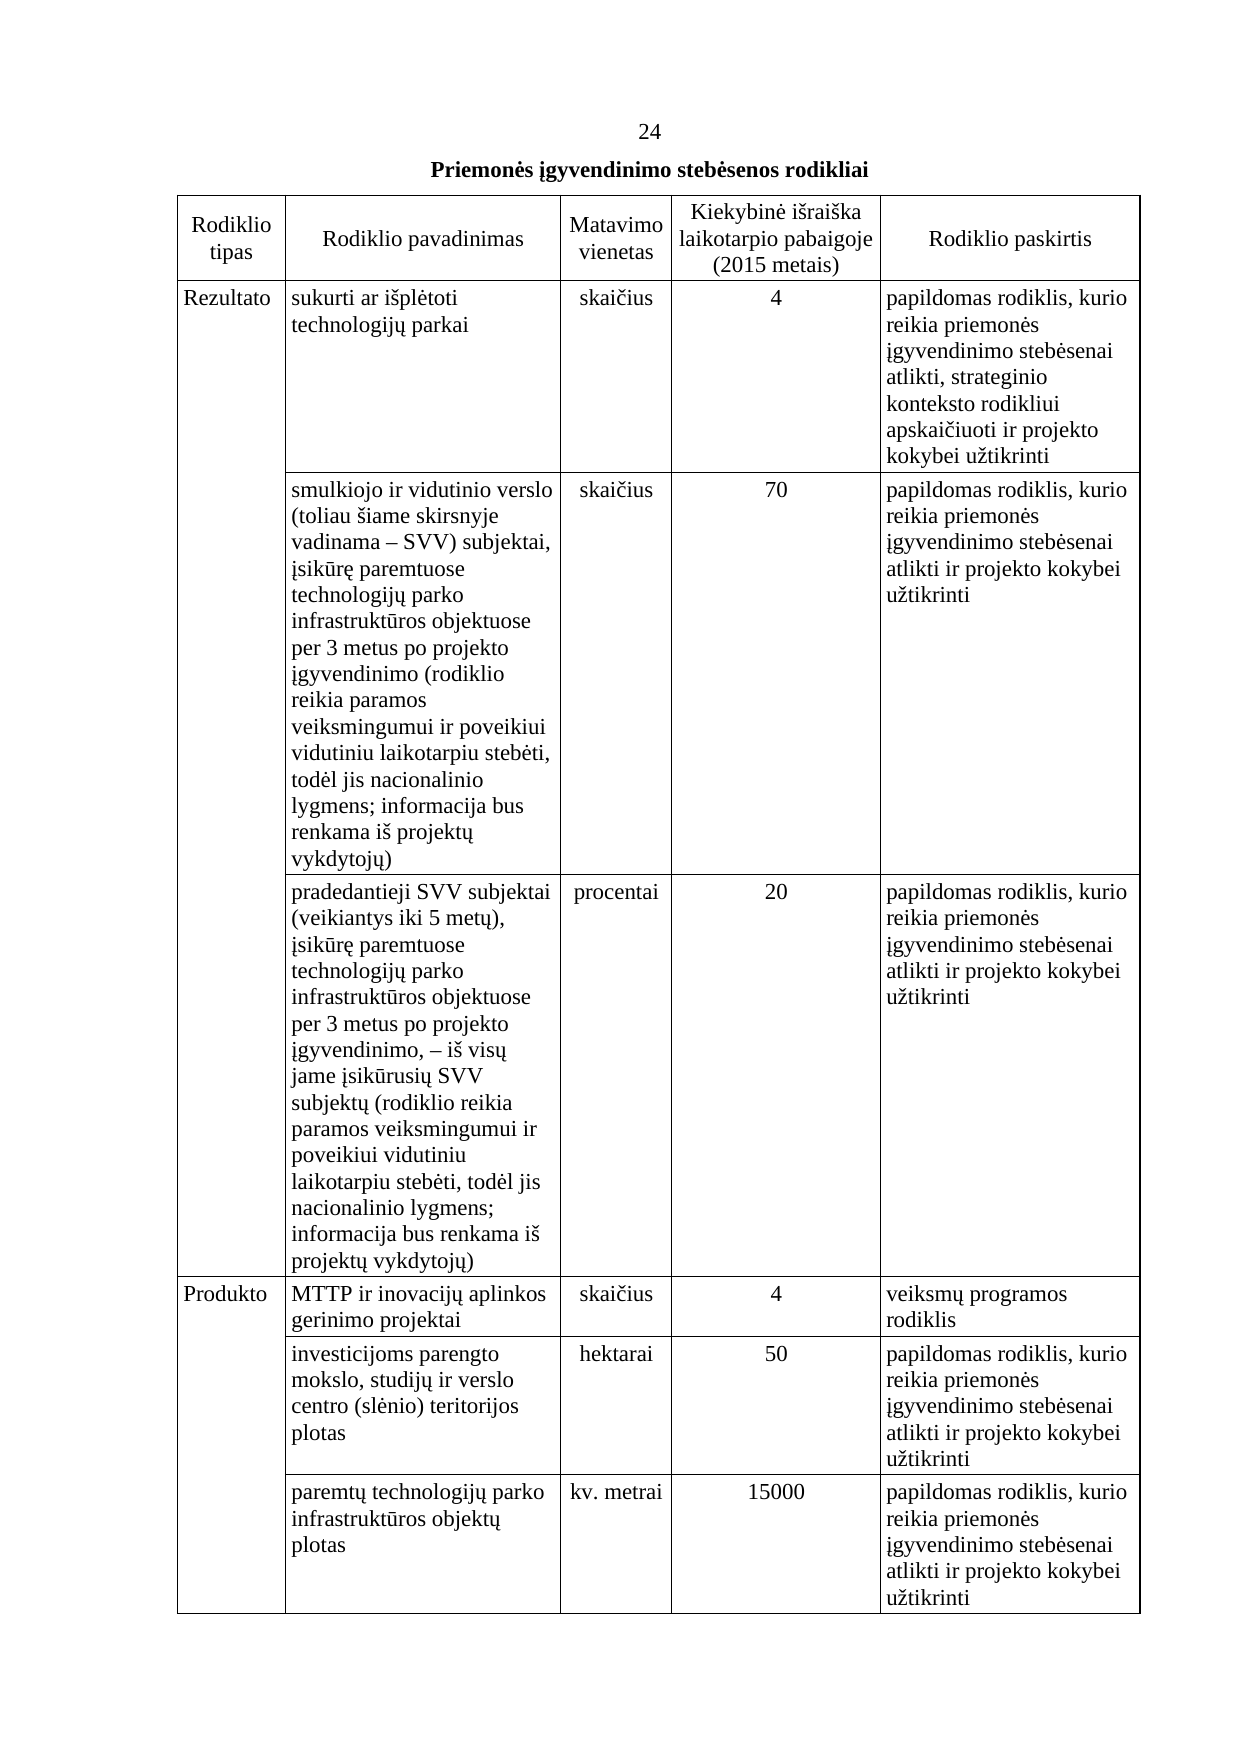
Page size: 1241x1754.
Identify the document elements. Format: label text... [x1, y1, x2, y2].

text Priemonės įgyvendinimo stebėsenos rodikliai [177, 156, 1122, 182]
table_cell smulkiojo ir vidutinio verslo (toliau šiame skirsnyje vadinama – SVV) subjektai, įsikūrę paremtuose technologijų parko infrastruktūros objektuose per 3 metus po projekto įgyvendinimo (rodiklio reikia paramos veiksmingumui ir poveikiui vidutiniu laikotarpiu stebėti, todėl jis nacionalinio lygmens; informacija bus renkama iš projektų vykdytojų) [286, 473, 560, 874]
table_header Kiekybinė išraiška laikotarpio pabaigoje (2015 metais) [672, 196, 880, 280]
table_cell papildomas rodiklis, kurio reikia priemonės įgyvendinimo stebėsenai atlikti ir projekto kokybei užtikrinti [881, 1337, 1139, 1474]
table_cell Produkto [178, 1277, 285, 1613]
table_cell 15000 [672, 1475, 880, 1613]
table_cell hektarai [561, 1337, 671, 1474]
table_header Rodiklio paskirtis [881, 196, 1139, 280]
table_cell Rezultato [178, 281, 285, 1276]
table_cell 70 [672, 473, 880, 874]
table_cell 4 [672, 1277, 880, 1336]
table_cell papildomas rodiklis, kurio reikia priemonės įgyvendinimo stebėsenai atlikti ir projekto kokybei užtikrinti [881, 473, 1139, 874]
table_cell MTTP ir inovacijų aplinkos gerinimo projektai [286, 1277, 560, 1336]
table_cell skaičius [561, 281, 671, 472]
table_cell kv. metrai [561, 1475, 671, 1613]
table_cell paremtų technologijų parko infrastruktūros objektų plotas [286, 1475, 560, 1613]
table_cell sukurti ar išplėtoti technologijų parkai [286, 281, 560, 472]
table_cell papildomas rodiklis, kurio reikia priemonės įgyvendinimo stebėsenai atlikti ir projekto kokybei užtikrinti [881, 875, 1139, 1276]
table_cell skaičius [561, 1277, 671, 1336]
table_cell investicijoms parengto mokslo, studijų ir verslo centro (slėnio) teritorijos plotas [286, 1337, 560, 1474]
table_cell veiksmų programos rodiklis [881, 1277, 1139, 1336]
table_cell 50 [672, 1337, 880, 1474]
table_cell procentai [561, 875, 671, 1276]
table_header Rodiklio tipas [178, 196, 285, 280]
table_cell 20 [672, 875, 880, 1276]
table_cell papildomas rodiklis, kurio reikia priemonės įgyvendinimo stebėsenai atlikti, strateginio konteksto rodikliui apskaičiuoti ir projekto kokybei užtikrinti [881, 281, 1139, 472]
table_cell papildomas rodiklis, kurio reikia priemonės įgyvendinimo stebėsenai atlikti ir projekto kokybei užtikrinti [881, 1475, 1139, 1613]
table_cell pradedantieji SVV subjektai (veikiantys iki 5 metų), įsikūrę paremtuose technologijų parko infrastruktūros objektuose per 3 metus po projekto įgyvendinimo, – iš visų jame įsikūrusių SVV subjektų (rodiklio reikia paramos veiksmingumui ir poveikiui vidutiniu laikotarpiu stebėti, todėl jis nacionalinio lygmens; informacija bus renkama iš projektų vykdytojų) [286, 875, 560, 1276]
table_header Rodiklio pavadinimas [286, 196, 560, 280]
table_cell skaičius [561, 473, 671, 874]
table_header Matavimo vienetas [561, 196, 671, 280]
table_cell 4 [672, 281, 880, 472]
